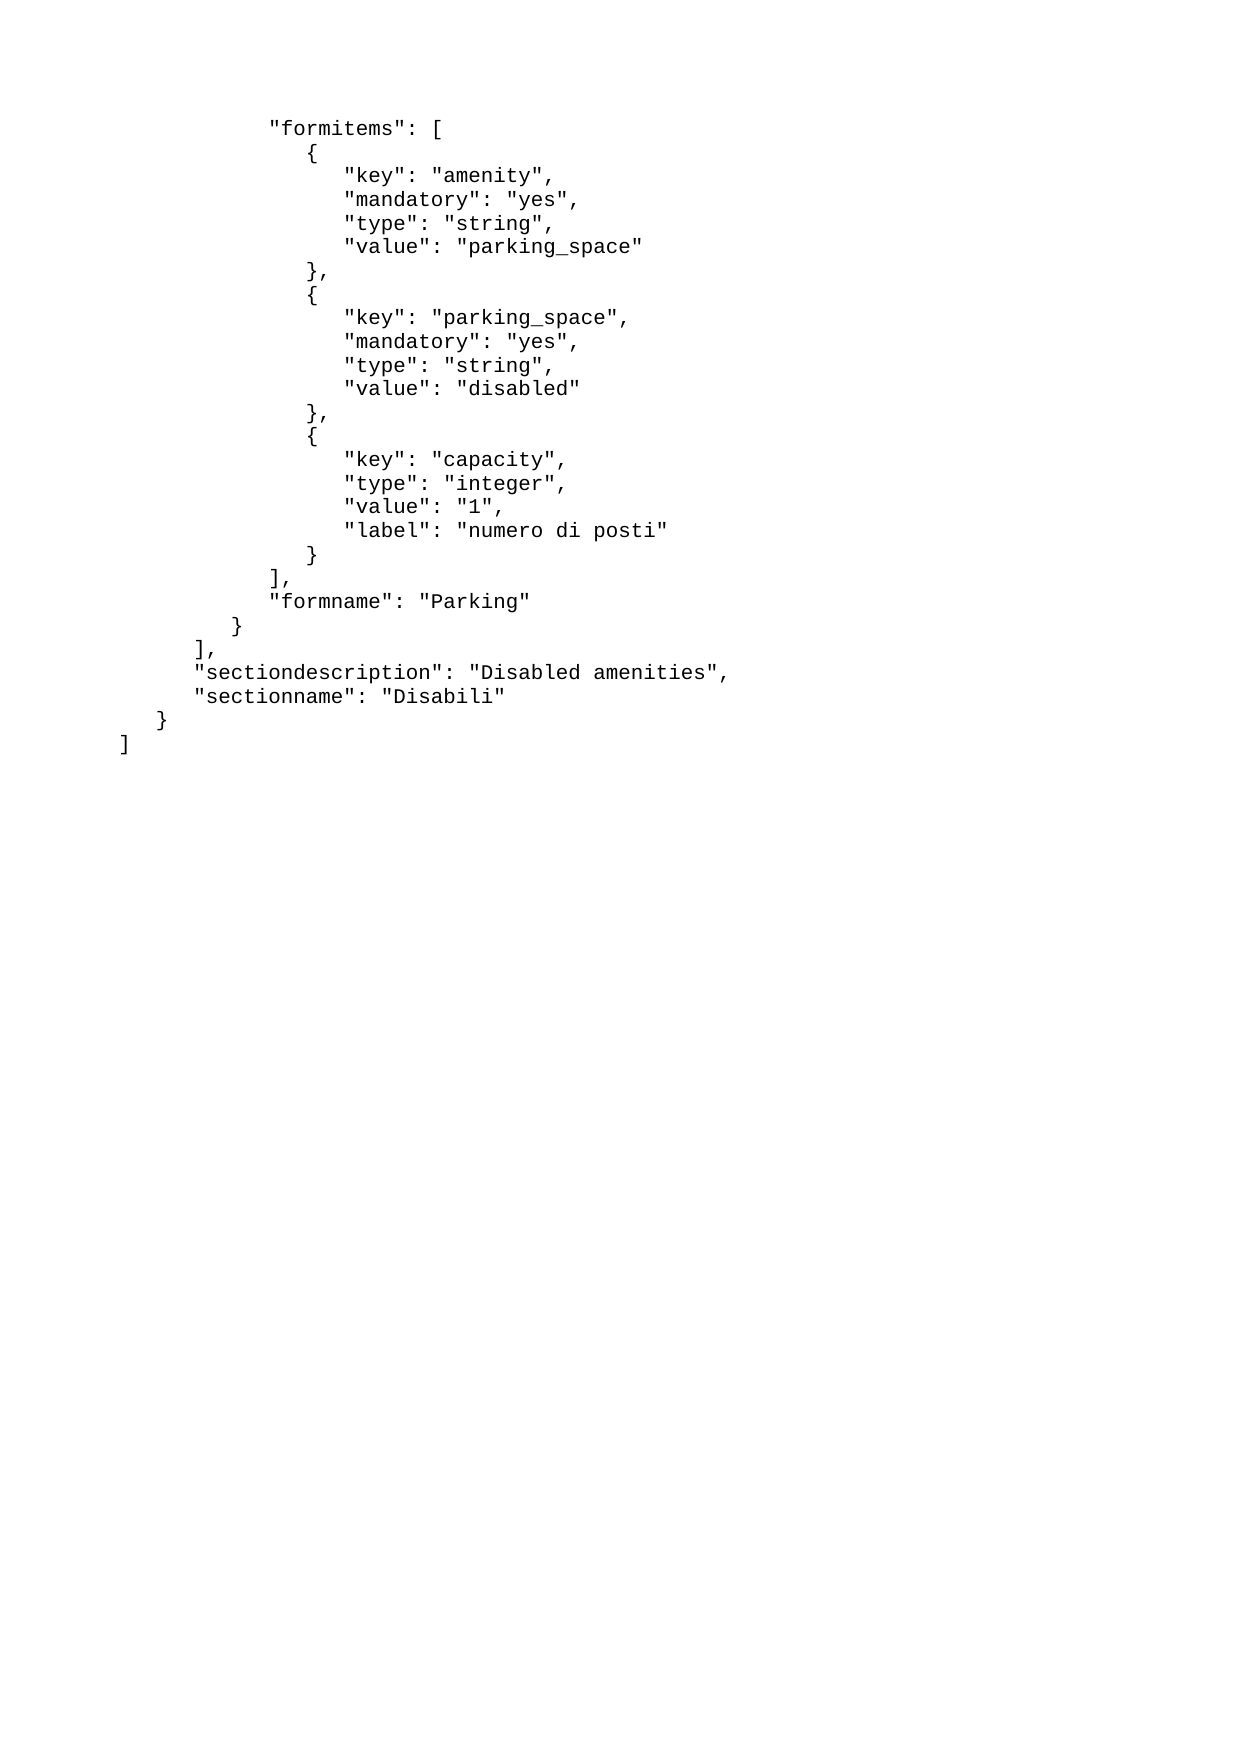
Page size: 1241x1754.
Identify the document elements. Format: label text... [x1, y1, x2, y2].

text "formname": "Parking" [118, 591, 1122, 615]
text ] [118, 733, 1122, 757]
text "label": "numero di posti" [118, 520, 1122, 544]
text "type": "string", [118, 213, 1122, 236]
text "type": "string", [118, 354, 1122, 378]
text } [118, 544, 1122, 567]
text } [118, 709, 1122, 733]
text }, [118, 260, 1122, 284]
text ], [118, 567, 1122, 591]
text "sectiondescription": "Disabled amenities", [118, 662, 1122, 686]
text "sectionname": "Disabili" [118, 686, 1122, 709]
text }, [118, 402, 1122, 426]
text "key": "capacity", [118, 449, 1122, 473]
text "mandatory": "yes", [118, 331, 1122, 354]
text { [118, 142, 1122, 165]
text "mandatory": "yes", [118, 189, 1122, 213]
text } [118, 615, 1122, 638]
text "key": "parking_space", [118, 307, 1122, 331]
text "value": "parking_space" [118, 236, 1122, 260]
text "key": "amenity", [118, 165, 1122, 189]
text "type": "integer", [118, 473, 1122, 496]
text "value": "1", [118, 496, 1122, 520]
text "value": "disabled" [118, 378, 1122, 402]
text "formitems": [ [118, 118, 1122, 142]
text { [118, 426, 1122, 449]
text { [118, 284, 1122, 307]
text ], [118, 638, 1122, 662]
